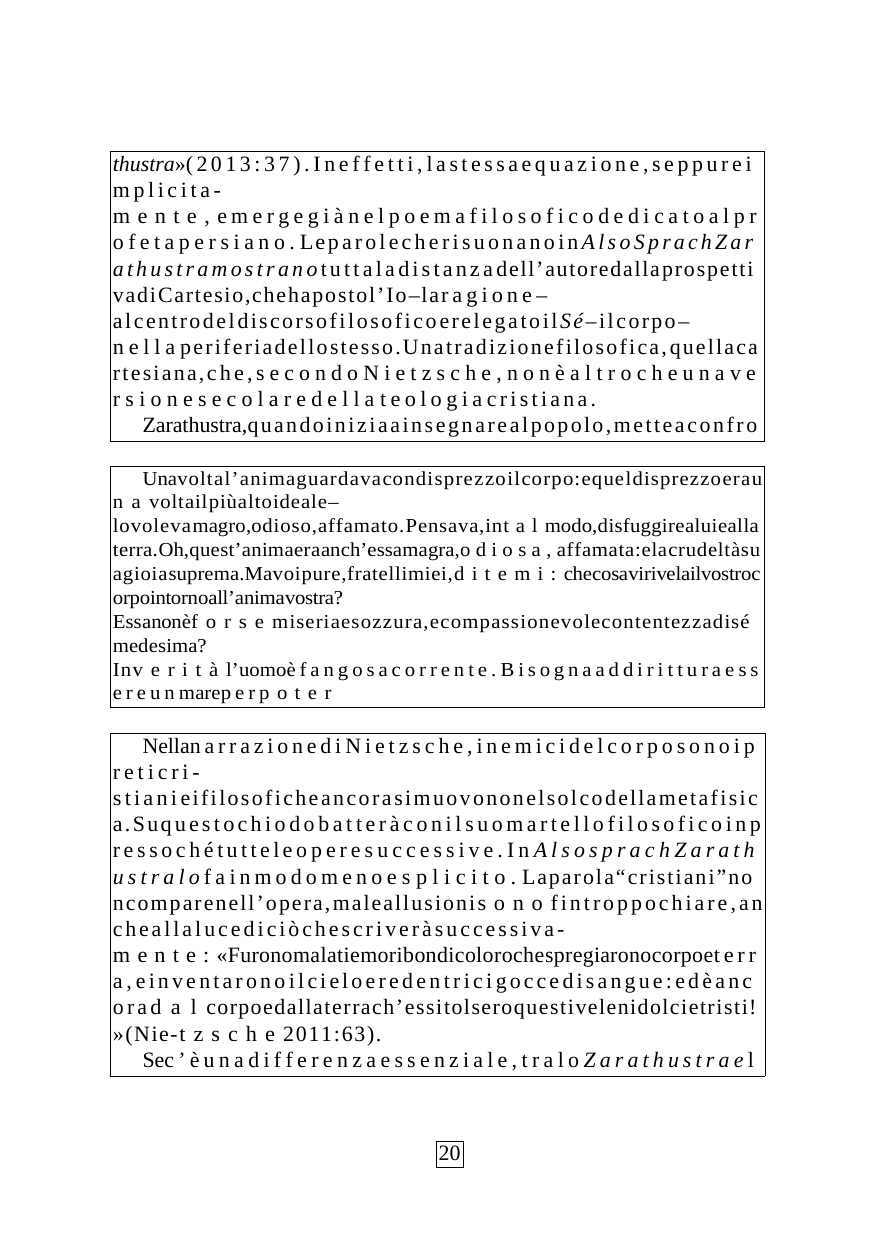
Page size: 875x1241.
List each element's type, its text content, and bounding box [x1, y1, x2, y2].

text NellanarrazionediNietzsche,inemicidelcorposonoipreticri-stianieifilosoficheancorasimuovononelsolcodellametafisica.Suquestochiodobatteràconilsuomartellofilosoficoinpressochétutteleoperesuccessive.InAlsosprachZarathustralofainmodomenoesplicito.Laparola“cristiani”noncomparenell’opera,maleallusionisonofintroppochiare,ancheallalucediciòchescriveràsuccessiva-mente:«Furonomalatiemoribondicolorochespregiaronocorpoeterra,einventaronoilcieloeredentricigoccedisangue:edèancoradalcorpoedallaterrach’essitolseroquestivelenidolcietristi!»(Nie-tzsche2011:63). [113, 734, 763, 1046]
text Unavoltal’animaguardavacondisprezzoilcorpo:equeldisprezzoeraunavoltailpiùaltoideale–lovolevamagro,odioso,affamato.Pensava,intalmodo,disfuggirealuieallaterra.Oh,quest’animaeraanch’essamagra,odiosa,affamata:elacrudeltàsuagioiasuprema.Mavoipure,fratellimiei,ditemi:checosavirivelailvostrocorpointornoall’animavostra?Essanonèforsemiseriaesozzura,ecompassionevolecontentezzadisémedesima?Inveritàl’uomoèfangosacorrente.Bisognaaddiritturaessereunmareperpoter ricevereinséuntorbidofiumesenzadivenireimpuro.Ecco,iovi inse-gnoilsuperuomo:eglièquestomare,einessopuòinabissarsiilvostrogran-dedisprezzo.(Nietzsche2011:36) [113, 467, 763, 707]
text Zarathustra,quandoiniziaainsegnarealpopolo,metteaconfrontoilpassato(“unavolta”)conilpresente(“inveritàl’uomoè…”)perindicareilfuturo(“ecco,ioviinsegnoilsuperuomo…”). [113, 412, 763, 441]
text thustra»(2013:37).Ineffetti,lastessaequazione,seppureimplicita-mente,emergegiànelpoemafilosoficodedicatoalprofetapersiano.LeparolecherisuonanoinAlsoSprachZarathustramostranotuttaladistanzadell’autoredallaprospettivadiCartesio,chehapostol’Io–laragione–alcentrodeldiscorsofilosoficoerelegatoilSé–ilcorpo–nellaperiferiadellostesso.Unatradizionefilosofica,quellacartesiana,che,secondoNietzsche,nonèaltrocheunaversionesecolaredellateologiacristiana. [113, 152, 763, 411]
text 20 [438, 1142, 463, 1166]
text Sec’èunadifferenzaessenziale,traloZarathustrael’Anticristo,essaèneltonodellanarrazione.Zarathustraèmite,paziente,lasciaunaportaapertaalla“redenzione”.Soprattutto,hailcuorecolmodi [113, 1047, 763, 1076]
